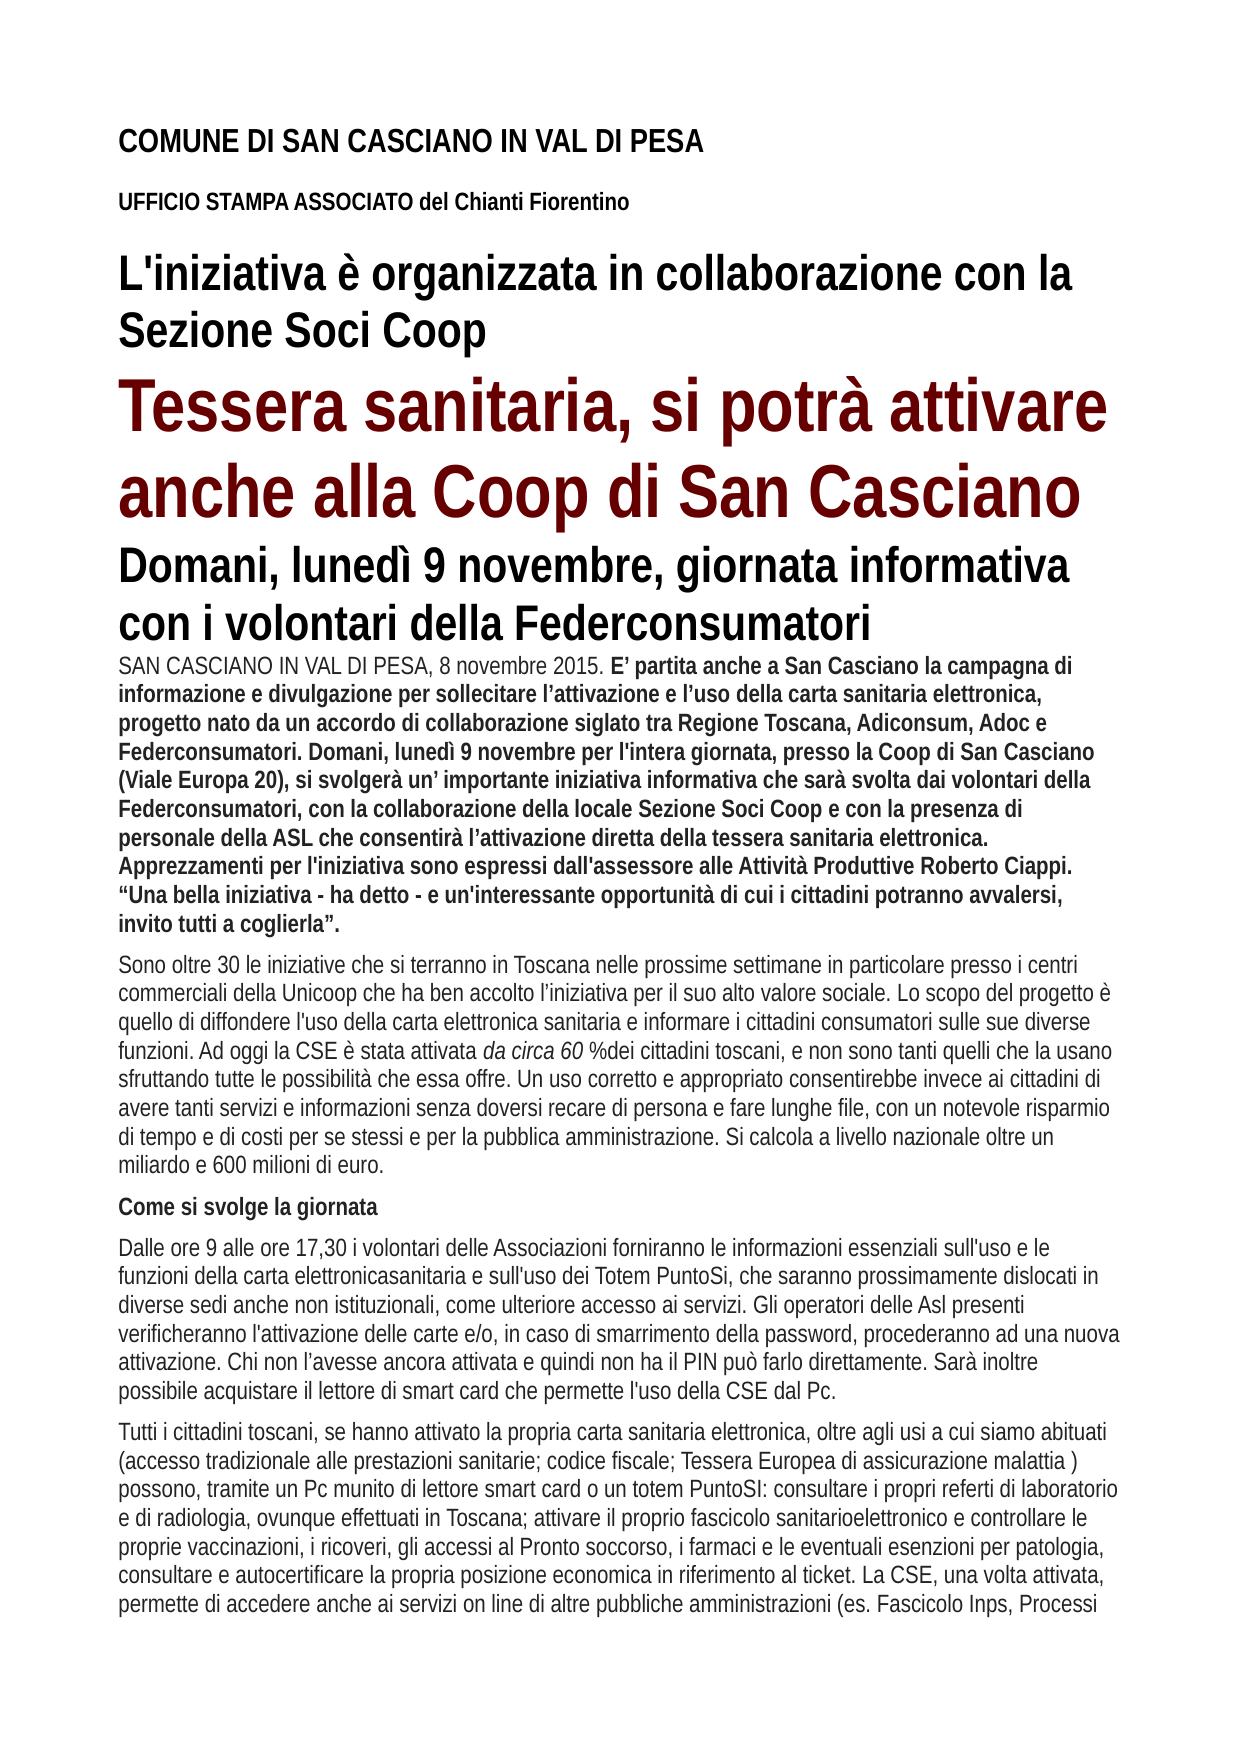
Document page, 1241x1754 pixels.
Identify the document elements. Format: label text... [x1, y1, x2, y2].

text Sono oltre 30 le iniziative che si terranno in Toscana nelle prossime settimane in particolare presso i centri commerciali della Unicoop che ha ben accolto l’iniziativa per il suo alto valore sociale. Lo scopo del progetto è quello di diffondere l'uso della carta elettronica sanitaria e informare i cittadini consumatori sulle sue diverse funzioni. Ad oggi la CSE è stata attivata da circa 60 %dei cittadini toscani, e non sono tanti quelli che la usano sfruttando tutte le possibilità che essa offre. Un uso corretto e appropriato consentirebbe invece ai cittadini di avere tanti servizi e informazioni senza doversi recare di persona e fare lunghe file, con un notevole risparmio di tempo e di costi per se stessi e per la pubblica amministrazione. Si calcola a livello nazionale oltre un miliardo e 600 milioni di euro. [118, 950, 1122, 1179]
text Come si svolge la giornata [118, 1191, 1122, 1220]
text Dalle ore 9 alle ore 17,30 i volontari delle Associazioni forniranno le informazioni essenziali sull'uso e le funzioni della carta elettronicasanitaria e sull'uso dei Totem PuntoSi, che saranno prossimamente dislocati in diverse sedi anche non istituzionali, come ulteriore accesso ai servizi. Gli operatori delle Asl presenti verificheranno l'attivazione delle carte e/o, in caso di smarrimento della password, procederanno ad una nuova attivazione. Chi non l’avesse ancora attivata e quindi non ha il PIN può farlo direttamente. Sarà inoltre possibile acquistare il lettore di smart card che permette l'uso della CSE dal Pc. [118, 1233, 1122, 1404]
text Tessera sanitaria, si potrà attivare anche alla Coop di San Casciano [118, 361, 1122, 533]
text COMUNE DI SAN CASCIANO IN VAL DI PESA [118, 121, 1122, 159]
text SAN CASCIANO IN VAL DI PESA, 8 novembre 2015. E’ partita anche a San Casciano la campagna di informazione e divulgazione per sollecitare l’attivazione e l’uso della carta sanitaria elettronica, progetto nato da un accordo di collaborazione siglato tra Regione Toscana, Adiconsum, Adoc e Federconsumatori. Domani, lunedì 9 novembre per l'intera giornata, presso la Coop di San Casciano (Viale Europa 20), si svolgerà un’ importante iniziativa informativa che sarà svolta dai volontari della Federconsumatori, con la collaborazione della locale Sezione Soci Coop e con la presenza di personale della ASL che consentirà l’attivazione diretta della tessera sanitaria elettronica. Apprezzamenti per l'iniziativa sono espressi dall'assessore alle Attività Produttive Roberto Ciappi. “Una bella iniziativa - ha detto - e un'interessante opportunità di cui i cittadini potranno avvalersi, invito tutti a coglierla”. [118, 651, 1122, 937]
text L'iniziativa è organizzata in collaborazione con la Sezione Soci Coop [118, 243, 1122, 358]
text UFFICIO STAMPA ASSOCIATO del Chianti Fiorentino [118, 187, 1122, 216]
text Domani, lunedì 9 novembre, giornata informativa con i volontari della Federconsumatori [118, 536, 1122, 651]
text Tutti i cittadini toscani, se hanno attivato la propria carta sanitaria elettronica, oltre agli usi a cui siamo abituati (accesso tradizionale alle prestazioni sanitarie; codice fiscale; Tessera Europea di assicurazione malattia ) possono, tramite un Pc munito di lettore smart card o un totem PuntoSI: consultare i propri referti di laboratorio e di radiologia, ovunque effettuati in Toscana; attivare il proprio fascicolo sanitarioelettronico e controllare le proprie vaccinazioni, i ricoveri, gli accessi al Pronto soccorso, i farmaci e le eventuali esenzioni per patologia, consultare e autocertificare la propria posizione economica in riferimento al ticket. La CSE, una volta attivata, permette di accedere anche ai servizi on line di altre pubbliche amministrazioni (es. Fascicolo Inps, Processi [118, 1417, 1122, 1617]
